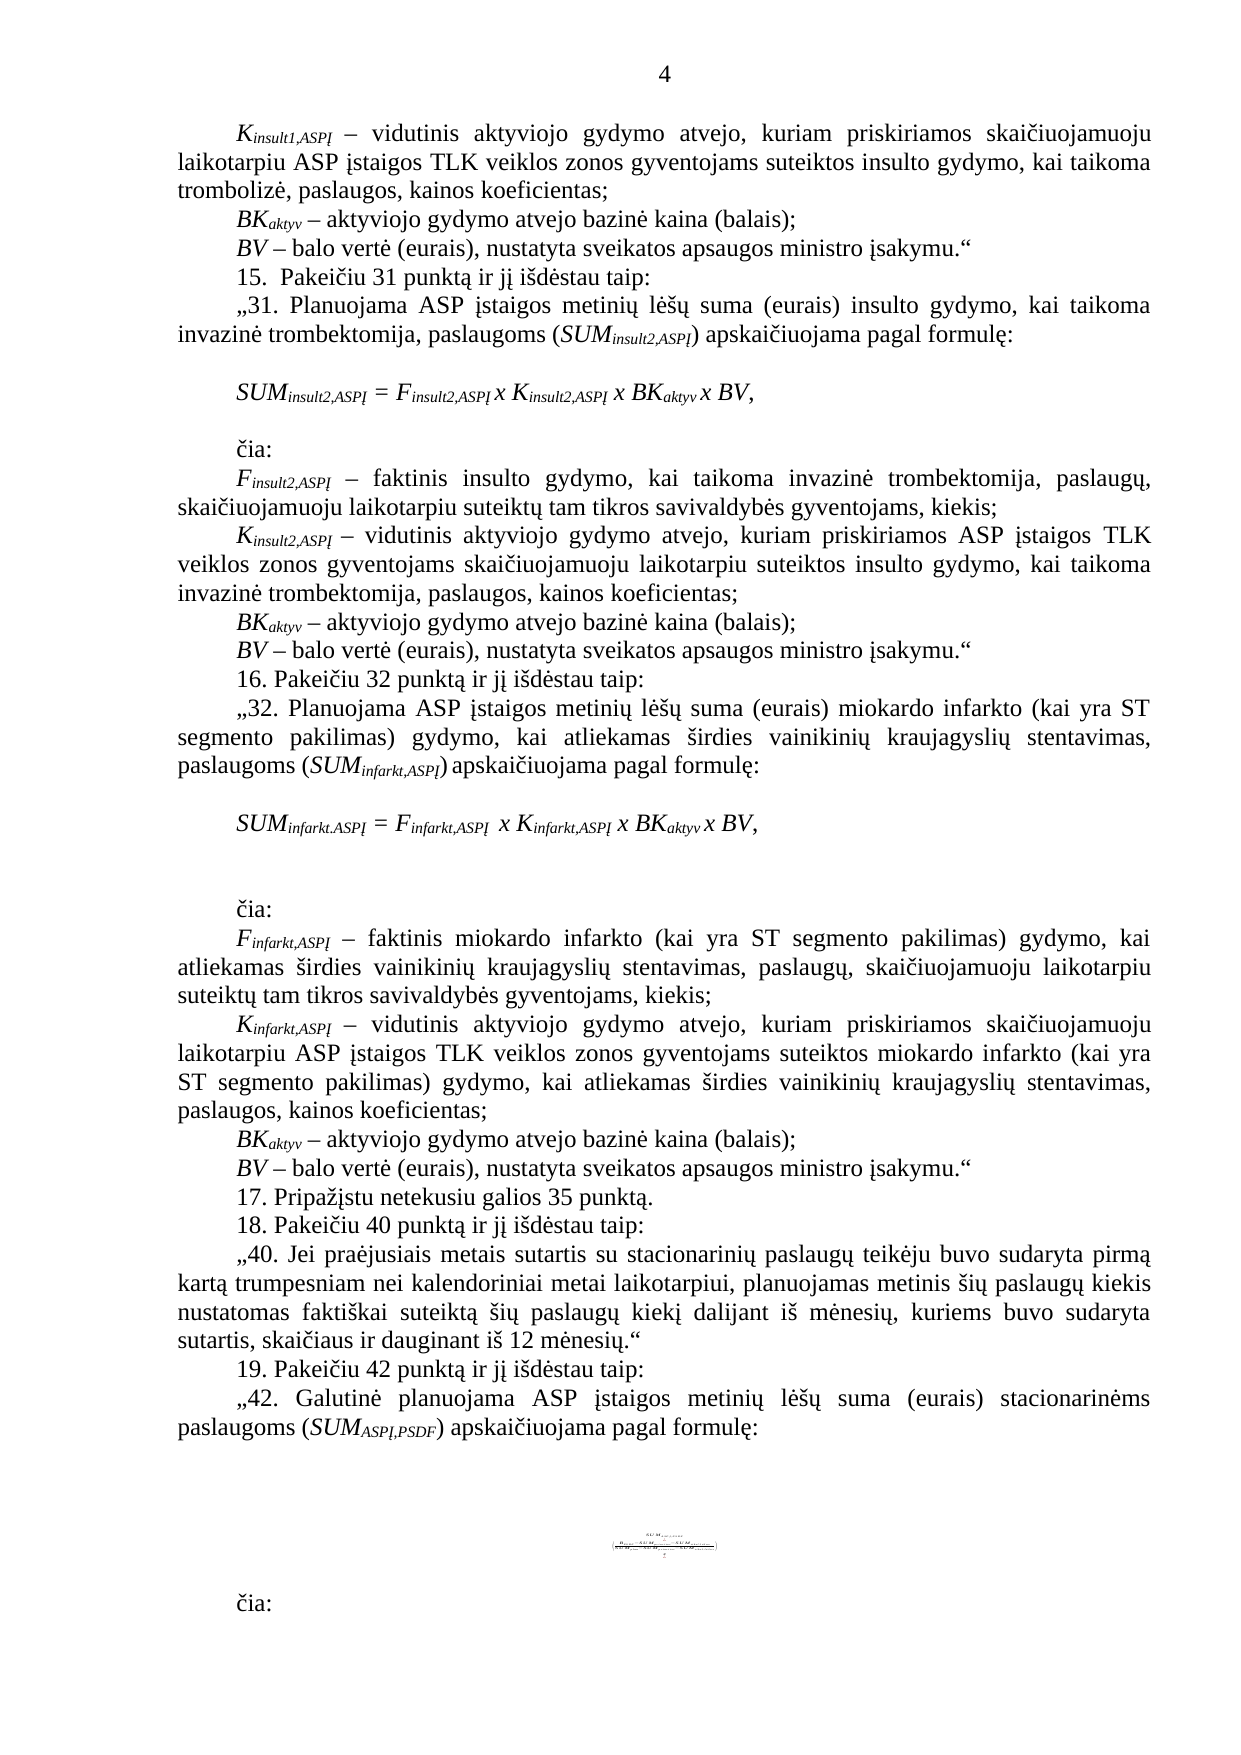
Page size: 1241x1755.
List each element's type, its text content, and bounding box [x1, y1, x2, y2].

text čia: [177, 434, 1152, 463]
text BKaktyv – aktyviojo gydymo atvejo bazinė kaina (balais); [177, 1124, 1152, 1153]
text SUMinfarkt.ASPĮ = Finfarkt,ASPĮ x Kinfarkt,ASPĮ x BKaktyv x BV, [177, 808, 1152, 837]
text 15. Pakeičiu 31 punktą ir jį išdėstau taip: [177, 262, 1152, 291]
text Finsult2,ASPĮ – faktinis insulto gydymo, kai taikoma invazinė trombektomija, paslaugų, skaičiuojamuoju laikotarpiu suteiktų tam tikros savivaldybės gyventojams, kiekis; [177, 463, 1152, 521]
text Finfarkt,ASPĮ – faktinis miokardo infarkto (kai yra ST segmento pakilimas) gydymo, kai atliekamas širdies vainikinių kraujagyslių stentavimas, paslaugų, skaičiuojamuoju laikotarpiu suteiktų tam tikros savivaldybės gyventojams, kiekis; [177, 923, 1152, 1009]
text 18. Pakeičiu 40 punktą ir jį išdėstau taip: [177, 1211, 1152, 1239]
text „31. Planuojama ASP įstaigos metinių lėšų suma (eurais) insulto gydymo, kai taikoma invazinė trombektomija, paslaugoms (SUMinsult2,ASPĮ) apskaičiuojama pagal formulę: [177, 291, 1152, 348]
text 17. Pripažįstu netekusiu galios 35 punktą. [177, 1182, 1152, 1211]
text BV – balo vertė (eurais), nustatyta sveikatos apsaugos ministro įsakymu.“ [177, 1153, 1152, 1182]
text BV – balo vertė (eurais), nustatyta sveikatos apsaugos ministro įsakymu.“ [177, 636, 1152, 664]
text Kinsult1,ASPĮ – vidutinis aktyviojo gydymo atvejo, kuriam priskiriamos skaičiuojamuoju laikotarpiu ASP įstaigos TLK veiklos zonos gyventojams suteiktos insulto gydymo, kai taikoma trombolizė, paslaugos, kainos koeficientas; [177, 118, 1152, 204]
text Kinsult2,ASPĮ – vidutinis aktyviojo gydymo atvejo, kuriam priskiriamos ASP įstaigos TLK veiklos zonos gyventojams skaičiuojamuoju laikotarpiu suteiktos insulto gydymo, kai taikoma invazinė trombektomija, paslaugos, kainos koeficientas; [177, 521, 1152, 607]
text BKaktyv – aktyviojo gydymo atvejo bazinė kaina (balais); [177, 204, 1152, 233]
text „32. Planuojama ASP įstaigos metinių lėšų suma (eurais) miokardo infarkto (kai yra ST segmento pakilimas) gydymo, kai atliekamas širdies vainikinių kraujagyslių stentavimas, paslaugoms (SUMinfarkt,ASPĮ) apskaičiuojama pagal formulę: [177, 693, 1152, 779]
text „42. Galutinė planuojama ASP įstaigos metinių lėšų suma (eurais) stacionarinėms paslaugoms (SUMASPĮ,PSDF) apskaičiuojama pagal formulę: [177, 1383, 1152, 1441]
text čia: [177, 1588, 1152, 1617]
text 16. Pakeičiu 32 punktą ir jį išdėstau taip: [177, 664, 1152, 693]
text „40. Jei praėjusiais metais sutartis su stacionarinių paslaugų teikėju buvo sudaryta pirmą kartą trumpesniam nei kalendoriniai metai laikotarpiui, planuojamas metinis šių paslaugų kiekis nustatomas faktiškai suteiktą šių paslaugų kiekį dalijant iš mėnesių, kuriems buvo sudaryta sutartis, skaičiaus ir dauginant iš 12 mėnesių.“ [177, 1239, 1152, 1354]
text BKaktyv – aktyviojo gydymo atvejo bazinė kaina (balais); [177, 607, 1152, 636]
text BV – balo vertė (eurais), nustatyta sveikatos apsaugos ministro įsakymu.“ [177, 233, 1152, 262]
text 19. Pakeičiu 42 punktą ir jį išdėstau taip: [177, 1354, 1152, 1383]
text Kinfarkt,ASPĮ – vidutinis aktyviojo gydymo atvejo, kuriam priskiriamos skaičiuojamuoju laikotarpiu ASP įstaigos TLK veiklos zonos gyventojams suteiktos miokardo infarkto (kai yra ST segmento pakilimas) gydymo, kai atliekamas širdies vainikinių kraujagyslių stentavimas, paslaugos, kainos koeficientas; [177, 1009, 1152, 1124]
text SUMinsult2,ASPĮ = Finsult2,ASPĮ x Kinsult2,ASPĮ x BKaktyv x BV, [177, 377, 1152, 406]
text čia: [177, 894, 1152, 923]
